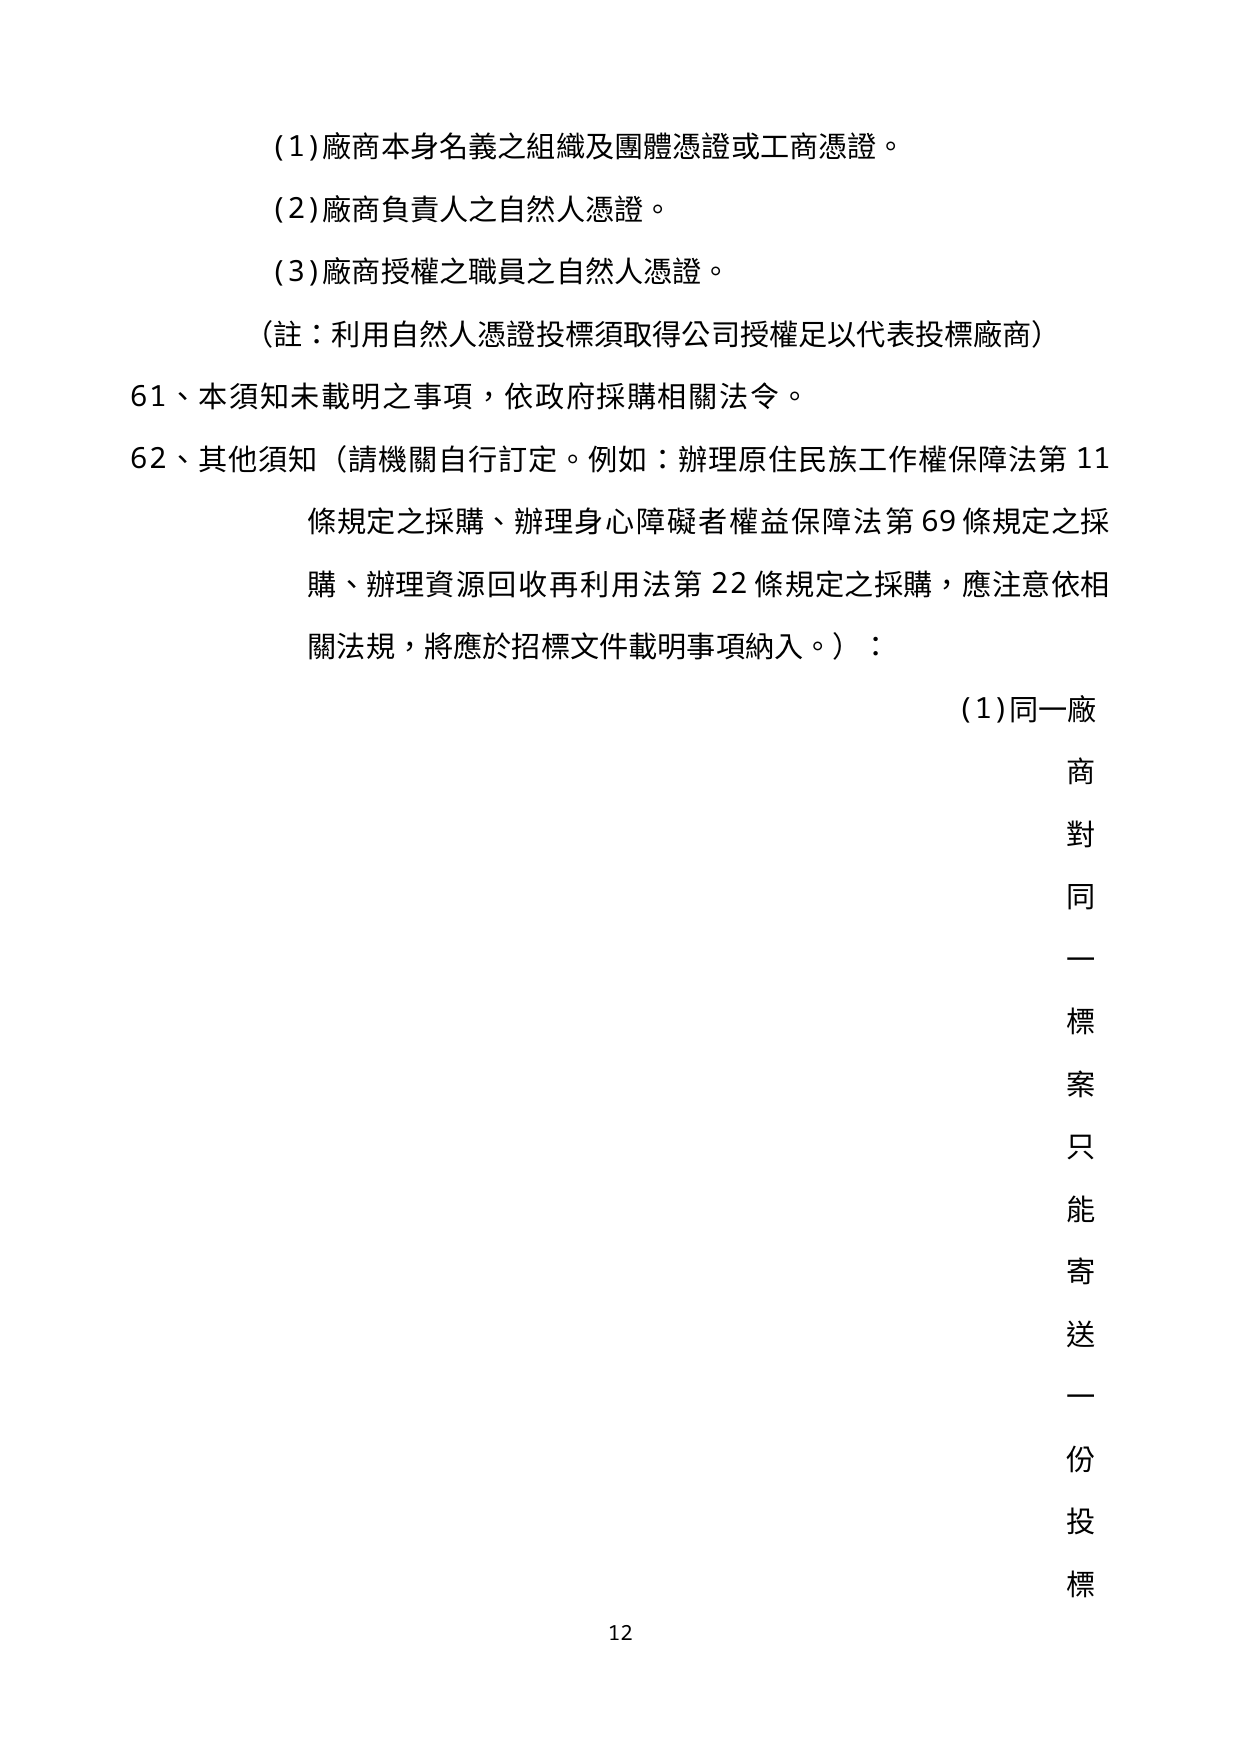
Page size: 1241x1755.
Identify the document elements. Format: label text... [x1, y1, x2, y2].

text (1)廠商本身名義之組織及團體憑證或工商憑證。 [130, 103, 1110, 166]
text (2)廠商負責人之自然人憑證。 [130, 166, 1110, 228]
text （註：利用自然人憑證投標須取得公司授權足以代表投標廠商） [244, 291, 1110, 353]
list 其他須知（請機關自行訂定。例如：辦理原住民族工作權保障法第11條規定之採購、辦理身心障礙者權益保障法第69條規定之採購、辦理資源回收再利用法第22條規定之採購，應注意依相關法規，將應於招標文件載明事項納入。）： [130, 416, 1110, 666]
list 同一廠商對同一標案只能寄送一份投標文件。屬同一廠商之2個以上分支機構、或一廠商與其分支機構，均不得對同一標案分別投標。 [957, 666, 1110, 1603]
list 本須知未載明之事項，依政府採購相關法令。 [130, 353, 1110, 416]
text (3)廠商授權之職員之自然人憑證。 [130, 228, 1110, 291]
